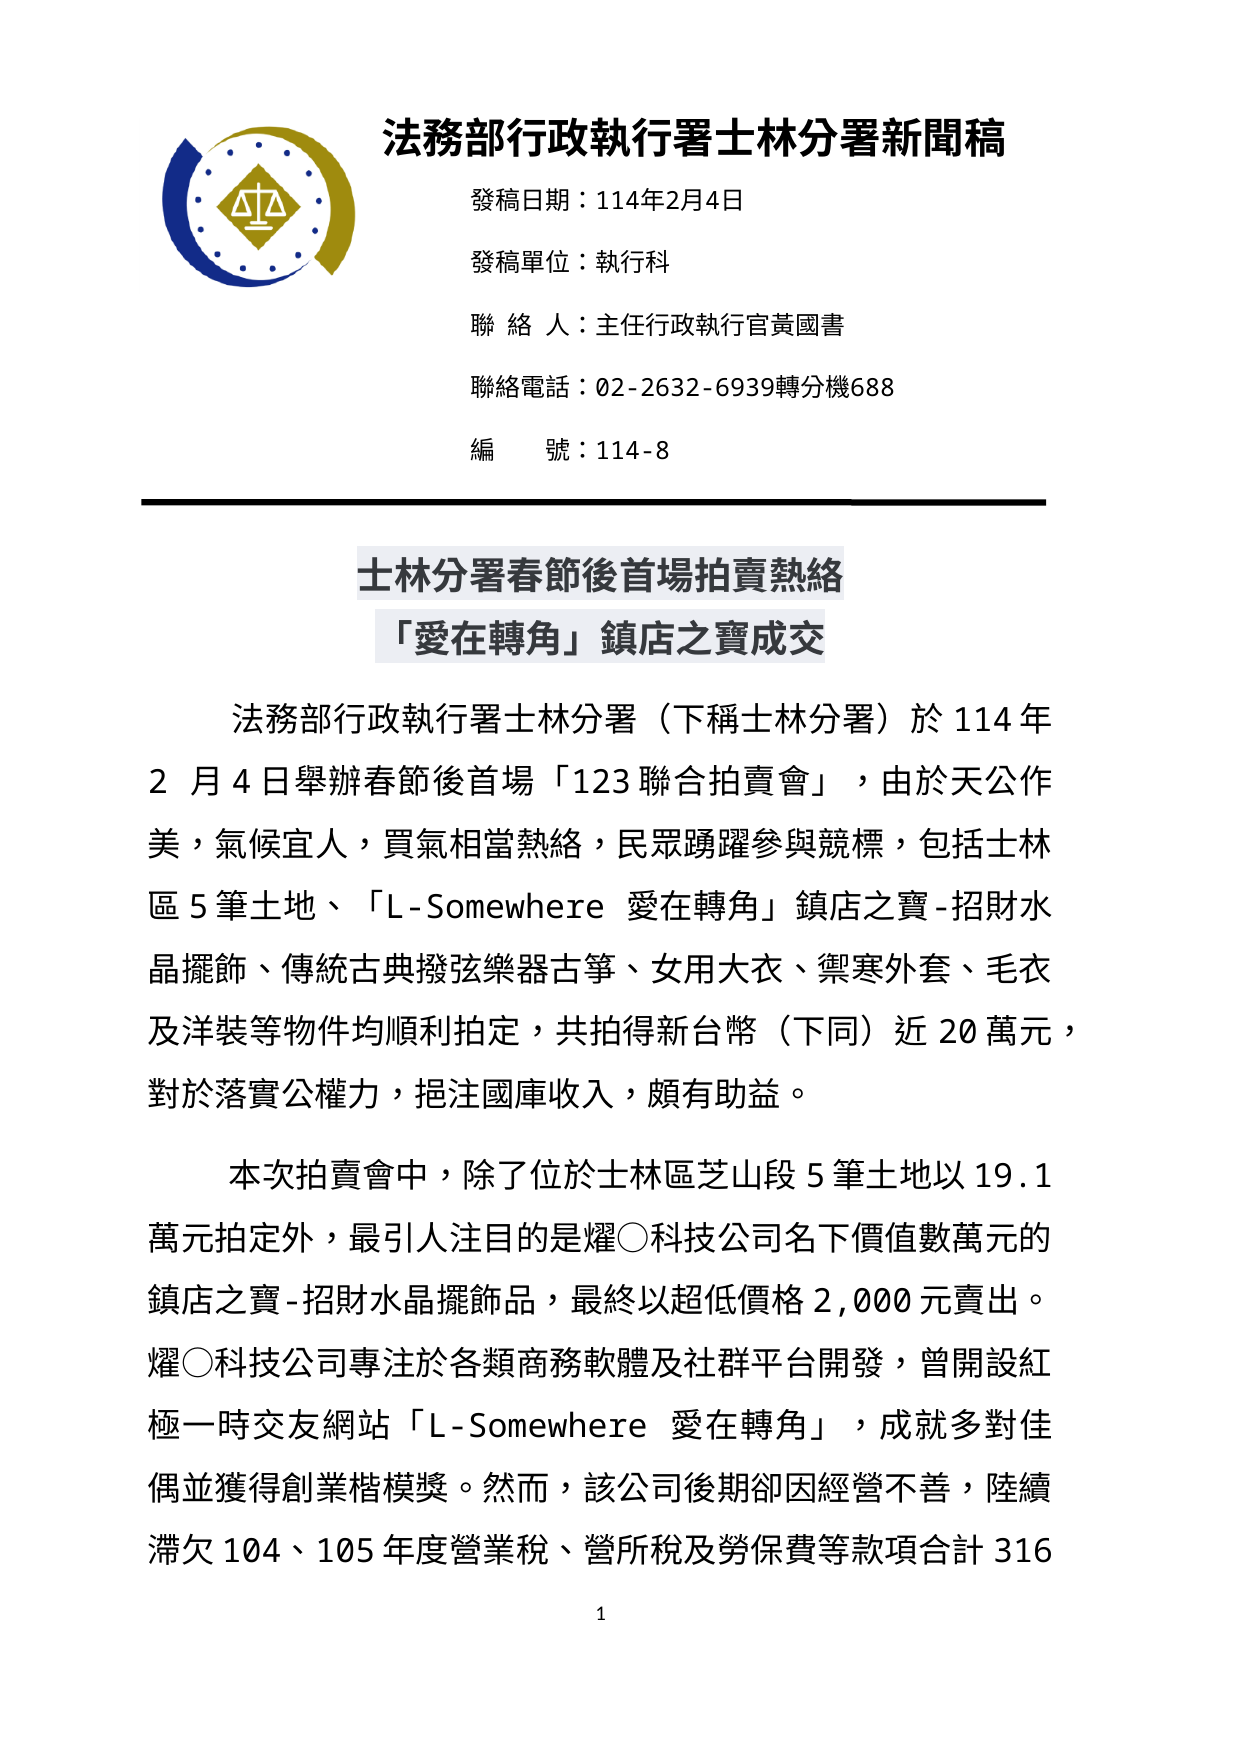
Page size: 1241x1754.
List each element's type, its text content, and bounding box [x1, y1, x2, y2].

text 發稿日期：114年2月4日 [470, 157, 1053, 219]
text 發稿單位：執行科 [470, 219, 1053, 282]
text 聯絡電話：02-2632-6939轉分機688 [470, 344, 1053, 407]
text 法務部行政執行署士林分署（下稱士林分署）於114年2 月4日舉辦春節後首場「123聯合拍賣會」，由於天公作美，氣候宜人，買氣相當熱絡，民眾踴躍參與競標，包括士林區5筆土地、「L-Somewhere 愛在轉角」鎮店之寶-招財水晶擺飾、傳統古典撥弦樂器古箏、女用大衣、禦寒外套、毛衣及洋裝等物件均順利拍定，共拍得新台幣（下同）近20萬元，對於落實公權力，挹注國庫收入，頗有助益。 [148, 675, 1053, 1113]
text 本次拍賣會中，除了位於士林區芝山段5筆土地以19.1萬元拍定外，最引人注目的是燿○科技公司名下價值數萬元的鎮店之寶-招財水晶擺飾品，最終以超低價格2,000元賣出。燿○科技公司專注於各類商務軟體及社群平台開發，曾開設紅極一時交友網站「L-Somewhere 愛在轉角」，成就多對佳偶並獲得創業楷模獎。然而，該公司後期卻因經營不善，陸續滯欠104、105年度營業稅、營所稅及勞保費等款項合計316 [148, 1132, 1053, 1569]
text 法務部行政執行署士林分署新聞稿 [381, 94, 1053, 157]
text 「愛在轉角」鎮店之寶成交 [148, 594, 1053, 657]
text 編 號：114-8 [470, 407, 1053, 469]
text 士林分署春節後首場拍賣熱絡 [148, 532, 1053, 594]
text 聯 絡 人：主任行政執行官黃國書 [470, 282, 1053, 344]
